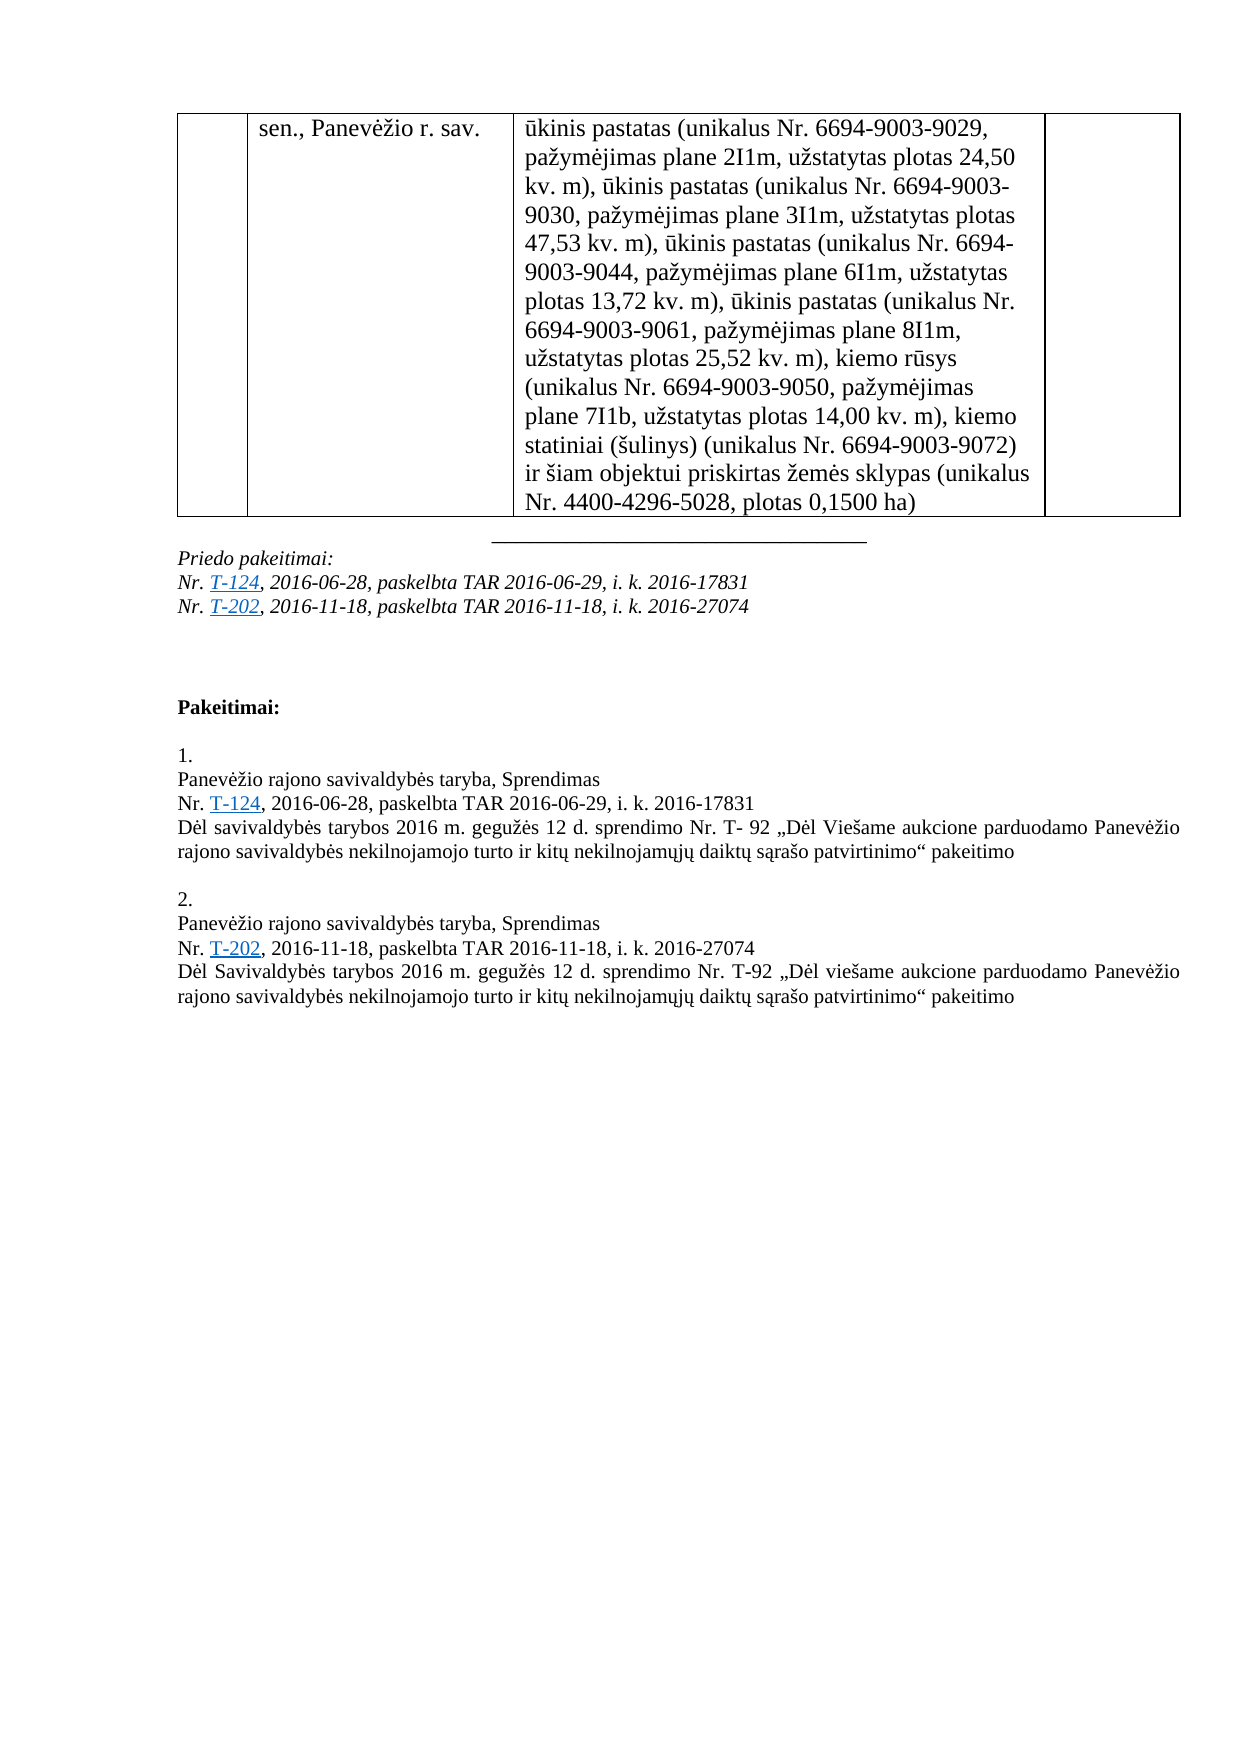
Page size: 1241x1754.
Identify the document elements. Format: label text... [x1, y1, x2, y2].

text Priedo pakeitimai: [177, 546, 1181, 570]
text Nr. T-202, 2016-11-18, paskelbta TAR 2016-11-18, i. k. 2016-27074 [177, 935, 1181, 959]
text Nr. T-124, 2016-06-28, paskelbta TAR 2016-06-29, i. k. 2016-17831 [177, 791, 1181, 815]
text Dėl savivaldybės tarybos 2016 m. gegužės 12 d. sprendimo Nr. T- 92 „Dėl Viešame aukcione parduodamo Panevėžio rajono savivaldybės nekilnojamojo turto ir kitų nekilnojamųjų daiktų sąrašo patvirtinimo“ pakeitimo [177, 815, 1181, 863]
text Nr. T-124, 2016-06-28, paskelbta TAR 2016-06-29, i. k. 2016-17831 [177, 570, 1181, 594]
table_cell [1046, 114, 1179, 516]
text Panevėžio rajono savivaldybės taryba, Sprendimas [177, 767, 1181, 791]
text Panevėžio rajono savivaldybės taryba, Sprendimas [177, 911, 1181, 935]
text 2. [177, 887, 1181, 911]
text ______________________________ [177, 517, 1181, 546]
table_cell ūkinis pastatas (unikalus Nr. 6694-9003-9029, pažymėjimas plane 2I1m, užstatytas plotas 24,50 kv. m), ūkinis pastatas (unikalus Nr. 6694-9003-9030, pažymėjimas plane 3I1m, užstatytas plotas 47,53 kv. m), ūkinis pastatas (unikalus Nr. 6694-9003-9044, pažymėjimas plane 6I1m, užstatytas plotas 13,72 kv. m), ūkinis pastatas (unikalus Nr. 6694-9003-9061, pažymėjimas plane 8I1m, užstatytas plotas 25,52 kv. m), kiemo rūsys (unikalus Nr. 6694-9003-9050, pažymėjimas plane 7I1b, užstatytas plotas 14,00 kv. m), kiemo statiniai (šulinys) (unikalus Nr. 6694-9003-9072) ir šiam objektui priskirtas žemės sklypas (unikalus Nr. 4400-4296-5028, plotas 0,1500 ha) [514, 114, 1044, 516]
text Nr. T-202, 2016-11-18, paskelbta TAR 2016-11-18, i. k. 2016-27074 [177, 594, 1181, 618]
table_cell [178, 114, 247, 516]
text Pakeitimai: [177, 695, 1181, 719]
text Dėl Savivaldybės tarybos 2016 m. gegužės 12 d. sprendimo Nr. T-92 „Dėl viešame aukcione parduodamo Panevėžio rajono savivaldybės nekilnojamojo turto ir kitų nekilnojamųjų daiktų sąrašo patvirtinimo“ pakeitimo [177, 959, 1181, 1008]
table_cell sen., Panevėžio r. sav. [248, 114, 513, 516]
text 1. [177, 743, 1181, 767]
